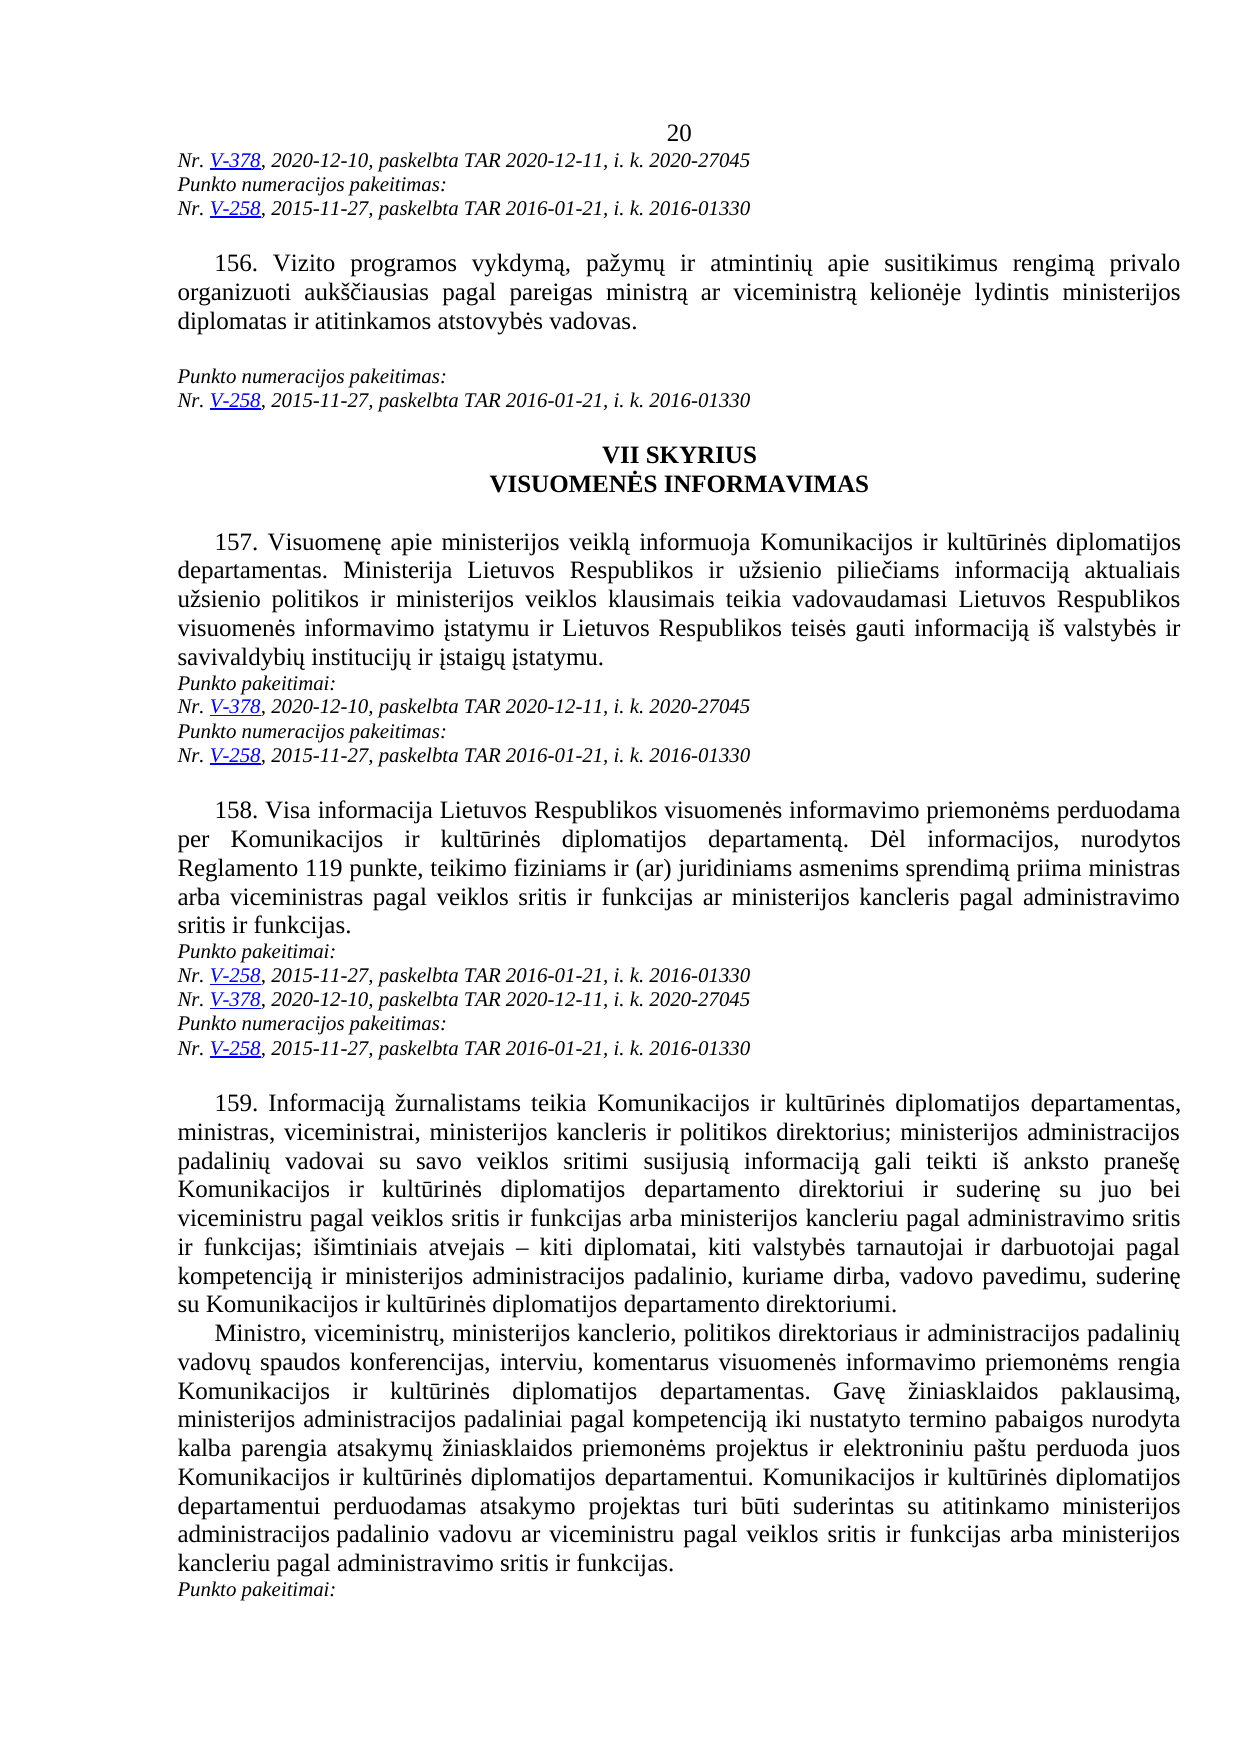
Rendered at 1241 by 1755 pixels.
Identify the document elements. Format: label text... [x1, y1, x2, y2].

text 159. Informaciją žurnalistams teikia Komunikacijos ir kultūrinės diplomatijos departamentas, ministras, viceministrai, ministerijos kancleris ir politikos direktorius; ministerijos administracijos padalinių vadovai su savo veiklos sritimi susijusią informaciją gali teikti iš anksto pranešę Komunikacijos ir kultūrinės diplomatijos departamento direktoriui ir suderinę su juo bei viceministru pagal veiklos sritis ir funkcijas arba ministerijos kancleriu pagal administravimo sritis ir funkcijas; išimtiniais atvejais – kiti diplomatai, kiti valstybės tarnautojai ir darbuotojai pagal kompetenciją ir ministerijos administracijos padalinio, kuriame dirba, vadovo pavedimu, suderinę su Komunikacijos ir kultūrinės diplomatijos departamento direktoriumi. [177, 1088, 1181, 1318]
text Punkto pakeitimai: [177, 939, 1181, 963]
text Punkto pakeitimai: [177, 670, 1181, 694]
text Nr. V-378, 2020-12-10, paskelbta TAR 2020-12-11, i. k. 2020-27045 [177, 694, 1181, 718]
text Punkto pakeitimai: [177, 1577, 1181, 1601]
text Nr. V-378, 2020-12-10, paskelbta TAR 2020-12-11, i. k. 2020-27045 [177, 987, 1181, 1011]
text Nr. V-258, 2015-11-27, paskelbta TAR 2016-01-21, i. k. 2016-01330 [177, 1035, 1181, 1059]
text 158. Visa informacija Lietuvos Respublikos visuomenės informavimo priemonėms perduodama per Komunikacijos ir kultūrinės diplomatijos departamentą. Dėl informacijos, nurodytos Reglamento 119 punkte, teikimo fiziniams ir (ar) juridiniams asmenims sprendimą priima ministras arba viceministras pagal veiklos sritis ir funkcijas ar ministerijos kancleris pagal administravimo sritis ir funkcijas. [177, 795, 1181, 939]
text Punkto numeracijos pakeitimas: [177, 363, 1181, 388]
text 157. Visuomenę apie ministerijos veiklą informuoja Komunikacijos ir kultūrinės diplomatijos departamentas. Ministerija Lietuvos Respublikos ir užsienio piliečiams informaciją aktualiais užsienio politikos ir ministerijos veiklos klausimais teikia vadovaudamasi Lietuvos Respublikos visuomenės informavimo įstatymu ir Lietuvos Respublikos teisės gauti informaciją iš valstybės ir savivaldybių institucijų ir įstaigų įstatymu. [177, 527, 1181, 670]
text 156. Vizito programos vykdymą, pažymų ir atmintinių apie susitikimus rengimą privalo organizuoti aukščiausias pagal pareigas ministrą ar viceministrą kelionėje lydintis ministerijos diplomatas ir atitinkamos atstovybės vadovas. [177, 248, 1181, 335]
text Nr. V-258, 2015-11-27, paskelbta TAR 2016-01-21, i. k. 2016-01330 [177, 196, 1181, 220]
text VISUOMENĖS INFORMAVIMAS [177, 469, 1181, 498]
text Nr. V-258, 2015-11-27, paskelbta TAR 2016-01-21, i. k. 2016-01330 [177, 743, 1181, 767]
text Nr. V-258, 2015-11-27, paskelbta TAR 2016-01-21, i. k. 2016-01330 [177, 963, 1181, 987]
text Ministro, viceministrų, ministerijos kanclerio, politikos direktoriaus ir administracijos padalinių vadovų spaudos konferencijas, interviu, komentarus visuomenės informavimo priemonėms rengia Komunikacijos ir kultūrinės diplomatijos departamentas. Gavę žiniasklaidos paklausimą, ministerijos administracijos padaliniai pagal kompetenciją iki nustatyto termino pabaigos nurodyta kalba parengia atsakymų žiniasklaidos priemonėms projektus ir elektroniniu paštu perduoda juos Komunikacijos ir kultūrinės diplomatijos departamentui. Komunikacijos ir kultūrinės diplomatijos departamentui perduodamas atsakymo projektas turi būti suderintas su atitinkamo ministerijos administracijos padalinio vadovu ar viceministru pagal veiklos sritis ir funkcijas arba ministerijos kancleriu pagal administravimo sritis ir funkcijas. [177, 1318, 1181, 1577]
text VII SKYRIUS [177, 440, 1181, 469]
text Punkto numeracijos pakeitimas: [177, 1011, 1181, 1035]
text Punkto numeracijos pakeitimas: [177, 718, 1181, 743]
text Nr. V-378, 2020-12-10, paskelbta TAR 2020-12-11, i. k. 2020-27045 [177, 148, 1181, 172]
text Punkto numeracijos pakeitimas: [177, 172, 1181, 196]
text Nr. V-258, 2015-11-27, paskelbta TAR 2016-01-21, i. k. 2016-01330 [177, 388, 1181, 412]
